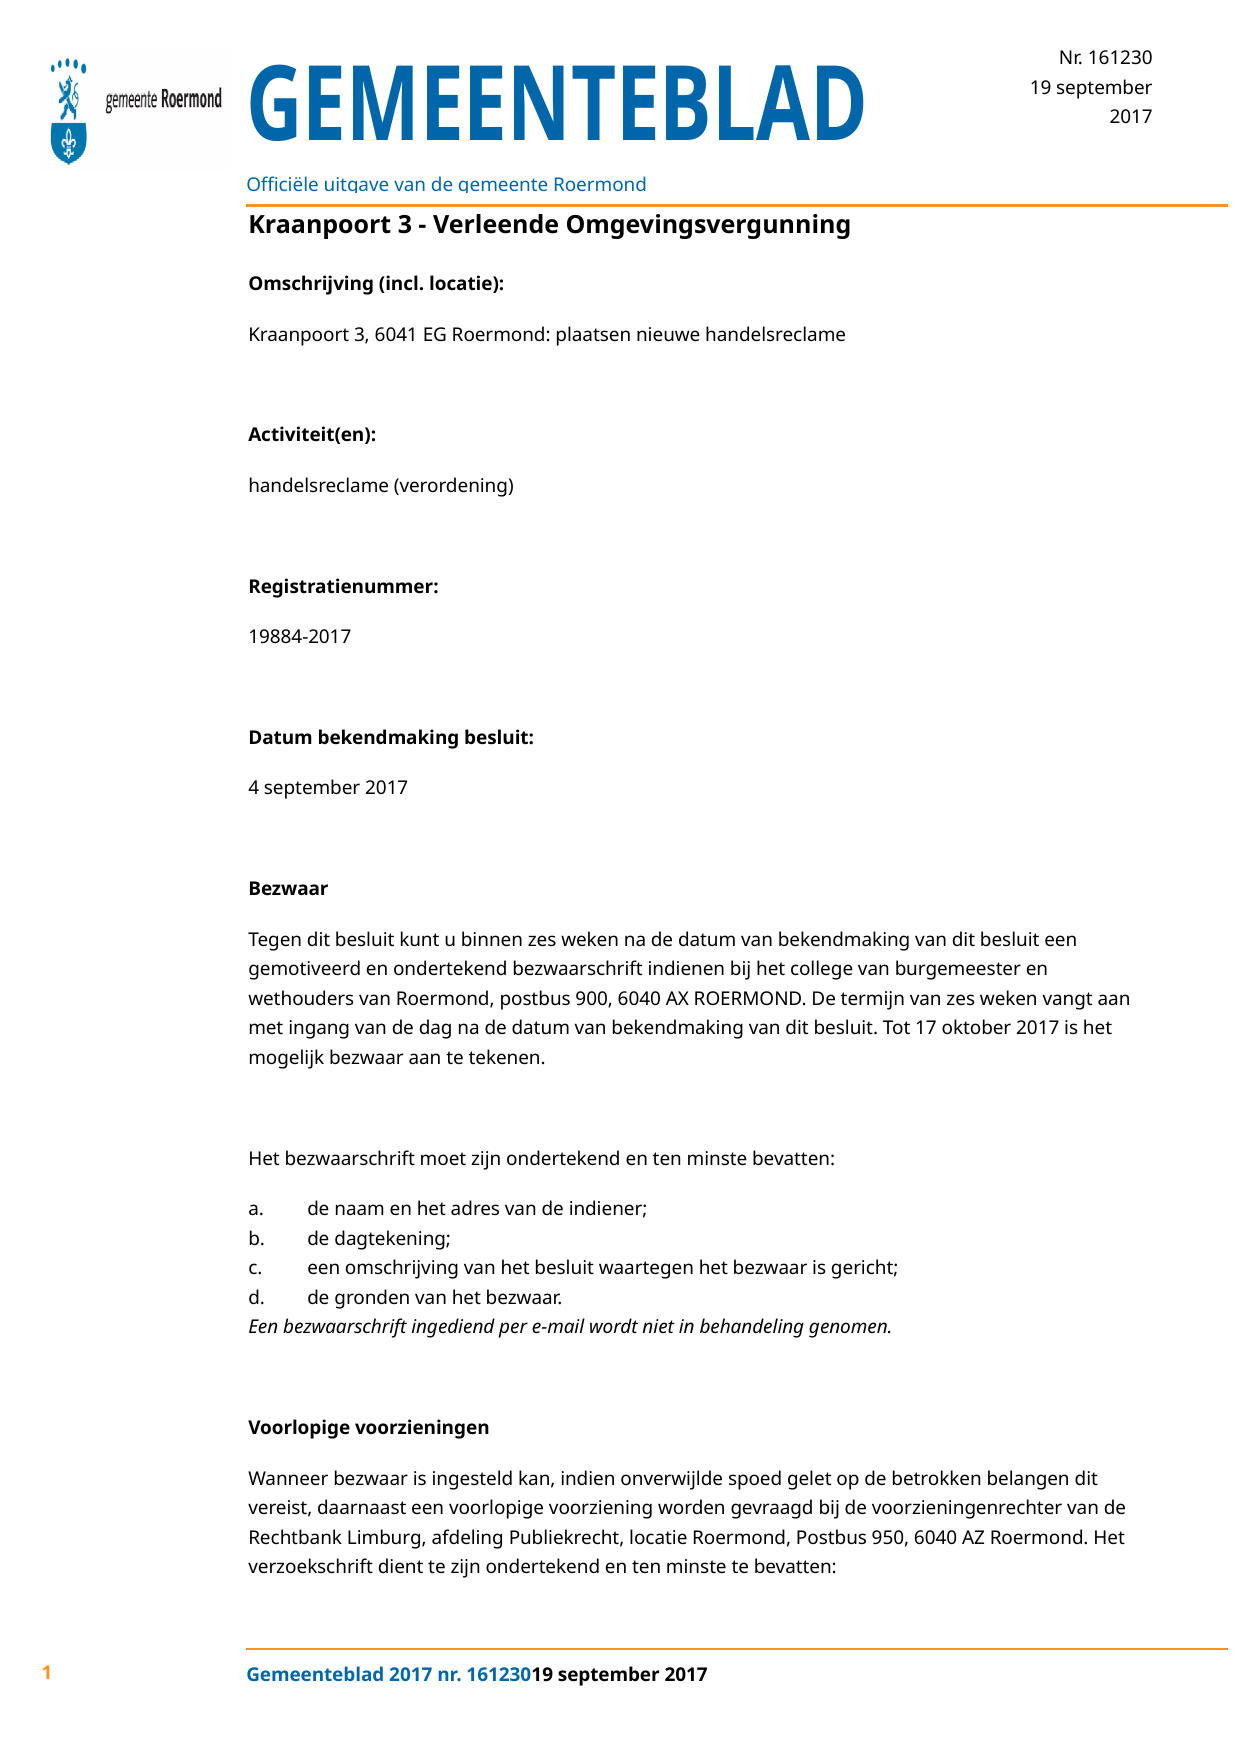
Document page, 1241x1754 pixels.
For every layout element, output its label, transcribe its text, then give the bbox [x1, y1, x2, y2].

text Activiteit(en): [248, 422, 1152, 447]
text Bezwaar [248, 875, 1152, 901]
text Kraanpoort 3, 6041 EG Roermond: plaatsen nieuwe handelsreclame [248, 321, 1152, 346]
text Datum bekendmaking besluit: [248, 724, 1152, 750]
list de naam en het adres van de indiener; [248, 1195, 1152, 1221]
text Wanneer bezwaar is ingesteld kan, indien onverwijlde spoed gelet op de betrokken belangen dit vereist, daarnaast een voorlopige voorziening worden gevraagd bij de voorzieningenrechter van de Rechtbank Limburg, afdeling Publiekrecht, locatie Roermond, Postbus 950, 6040 AZ Roermond. Het verzoekschrift dient te zijn ondertekend en ten minste te bevatten: [248, 1465, 1152, 1579]
text Tegen dit besluit kunt u binnen zes weken na de datum van bekendmaking van dit besluit een gemotiveerd en ondertekend bezwaarschrift indienen bij het college van burgemeester en wethouders van Roermond, postbus 900, 6040 AX ROERMOND. De termijn van zes weken vangt aan met ingang van de dag na de datum van bekendmaking van dit besluit. Tot 17 oktober 2017 is het mogelijk bezwaar aan te tekenen. [248, 926, 1152, 1070]
list de dagtekening; [248, 1225, 1152, 1251]
text Kraanpoort 3 - Verleende Omgevingsvergunning [248, 207, 1152, 241]
text handelsreclame (verordening) [248, 472, 1152, 498]
text 19884-2017 [248, 623, 1152, 649]
list de gronden van het bezwaar. [248, 1284, 1152, 1310]
text Omschrijving (incl. locatie): [248, 270, 1152, 296]
text Het bezwaarschrift moet zijn ondertekend en ten minste bevatten: [248, 1145, 1152, 1171]
text Een bezwaarschrift ingediend per e-mail wordt niet in behandeling genomen. [248, 1314, 1152, 1339]
picture [41, 47, 231, 172]
list een omschrijving van het besluit waartegen het bezwaar is gericht; [248, 1254, 1152, 1280]
text Registratienummer: [248, 573, 1152, 598]
text Voorlopige voorzieningen [248, 1414, 1152, 1440]
text 4 september 2017 [248, 774, 1152, 800]
